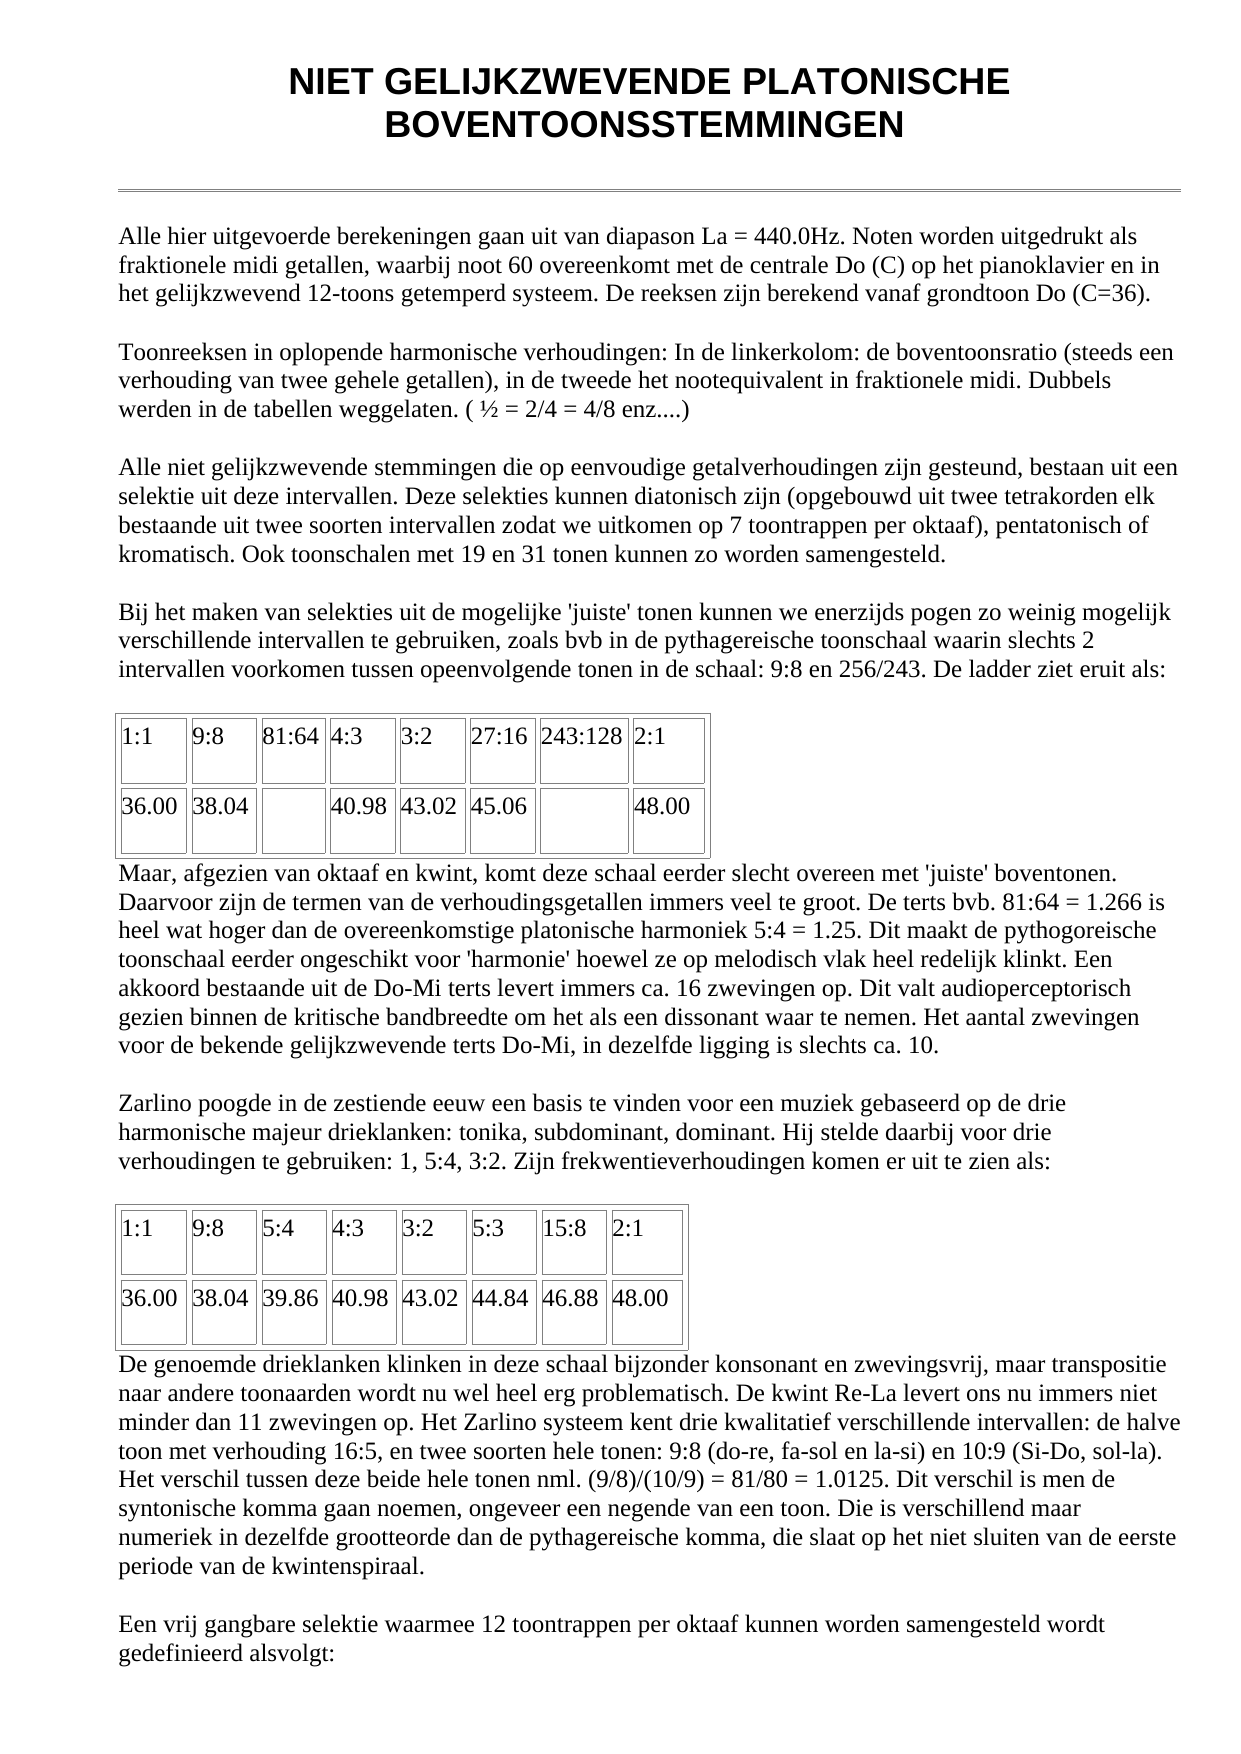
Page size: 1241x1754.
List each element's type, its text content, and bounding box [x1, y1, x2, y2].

table_header 4:3 [329, 1205, 399, 1274]
table_header 1:1 [118, 714, 189, 782]
table_header 9:8 [189, 714, 259, 782]
table_header 5:3 [469, 1205, 539, 1274]
table_header 3:2 [399, 1205, 469, 1274]
text Een vrij gangbare selektie waarmee 12 toontrappen per oktaaf kunnen worden samengesteld wordt gedefinieerd alsvolgt: [118, 1609, 1181, 1666]
table_cell [259, 783, 327, 852]
text Alle hier uitgevoerde berekeningen gaan uit van diapason La = 440.0Hz. Noten worden uitgedrukt als fraktionele midi getallen, waarbij noot 60 overeenkomt met de centrale Do (C) op het pianoklavier en in het gelijkzwevend 12-toons getemperd systeem. De reeksen zijn berekend vanaf grondtoon Do (C=36). [118, 221, 1181, 307]
table_cell 38.04 [189, 1274, 259, 1344]
table_cell 39.86 [259, 1274, 329, 1344]
table_header 27:16 [468, 714, 537, 782]
table_header 9:8 [189, 1205, 259, 1274]
table_cell 36.00 [118, 783, 189, 852]
text Maar, afgezien van oktaaf en kwint, komt deze schaal eerder slecht overeen met 'juiste' boventonen. Daarvoor zijn de termen van de verhoudingsgetallen immers veel te groot. De terts bvb. 81:64 = 1.266 is heel wat hoger dan de overeenkomstige platonische harmoniek 5:4 = 1.25. Dit maakt de pythogoreische toonschaal eerder ongeschikt voor 'harmonie' hoewel ze op melodisch vlak heel redelijk klinkt. Een akkoord bestaande uit de Do-Mi terts levert immers ca. 16 zwevingen op. Dit valt audioperceptorisch gezien binnen de kritische bandbreedte om het als een dissonant waar te nemen. Het aantal zwevingen voor de bekende gelijkzwevende terts Do-Mi, in dezelfde ligging is slechts ca. 10. [118, 858, 1181, 1059]
table_cell [541, 789, 628, 852]
table_header 81:64 [259, 714, 327, 782]
table_cell [538, 783, 631, 852]
table_cell 43.02 [399, 1274, 469, 1344]
table_cell [263, 789, 325, 852]
table_header 3:2 [398, 714, 467, 782]
table_cell 40.98 [328, 783, 397, 852]
table_header 15:8 [539, 1205, 609, 1274]
table_cell 44.84 [469, 1274, 539, 1344]
table_cell 46.88 [539, 1274, 609, 1344]
table_cell 36.00 [118, 1274, 189, 1344]
table_header 5:4 [259, 1205, 329, 1274]
text De genoemde drieklanken klinken in deze schaal bijzonder konsonant en zwevingsvrij, maar transpositie naar andere toonaarden wordt nu wel heel erg problematisch. De kwint Re-La levert ons nu immers niet minder dan 11 zwevingen op. Het Zarlino systeem kent drie kwalitatief verschillende intervallen: de halve toon met verhouding 16:5, en twee soorten hele tonen: 9:8 (do-re, fa-sol en la-si) en 10:9 (Si-Do, sol-la). Het verschil tussen deze beide hele tonen nml. (9/8)/(10/9) = 81/80 = 1.0125. Dit verschil is men de syntonische komma gaan noemen, ongeveer een negende van een toon. Die is verschillend maar numeriek in dezelfde grootteorde dan de pythagereische komma, die slaat op het niet sluiten van de eerste periode van de kwintenspiraal. [118, 1349, 1181, 1579]
table_header 4:3 [328, 714, 397, 782]
table_cell 43.02 [398, 783, 467, 852]
text Zarlino poogde in de zestiende eeuw een basis te vinden voor een muziek gebaseerd op de drie harmonische majeur drieklanken: tonika, subdominant, dominant. Hij stelde daarbij voor drie verhoudingen te gebruiken: 1, 5:4, 3:2. Zijn frekwentieverhoudingen komen er uit te zien als: [118, 1088, 1181, 1175]
table_cell 48.00 [609, 1274, 685, 1344]
table_cell 38.04 [189, 783, 259, 852]
text NIET GELIJKZWEVENDE PLATONISCHE BOVENTOONSSTEMMINGEN [118, 59, 1181, 145]
table_header 1:1 [118, 1205, 189, 1274]
text Alle niet gelijkzwevende stemmingen die op eenvoudige getalverhoudingen zijn gesteund, bestaan uit een selektie uit deze intervallen. Deze selekties kunnen diatonisch zijn (opgebouwd uit twee tetrakorden elk bestaande uit twee soorten intervallen zodat we uitkomen op 7 toontrappen per oktaaf), pentatonisch of kromatisch. Ook toonschalen met 19 en 31 tonen kunnen zo worden samengesteld. [118, 452, 1181, 567]
table_header 243:128 [538, 714, 631, 782]
text Bij het maken van selekties uit de mogelijke 'juiste' tonen kunnen we enerzijds pogen zo weinig mogelijk verschillende intervallen te gebruiken, zoals bvb in de pythagereische toonschaal waarin slechts 2 intervallen voorkomen tussen opeenvolgende tonen in de schaal: 9:8 en 256/243. De ladder ziet eruit als: [118, 597, 1181, 683]
table_cell 48.00 [631, 783, 707, 852]
table_cell 40.98 [329, 1274, 399, 1344]
table_cell 45.06 [468, 783, 537, 852]
table_header 2:1 [609, 1205, 685, 1274]
text Toonreeksen in oplopende harmonische verhoudingen: In de linkerkolom: de boventoonsratio (steeds een verhouding van twee gehele getallen), in de tweede het nootequivalent in fraktionele midi. Dubbels werden in de tabellen weggelaten. ( ½ = 2/4 = 4/8 enz....) [118, 337, 1181, 423]
table_header 2:1 [631, 714, 707, 782]
